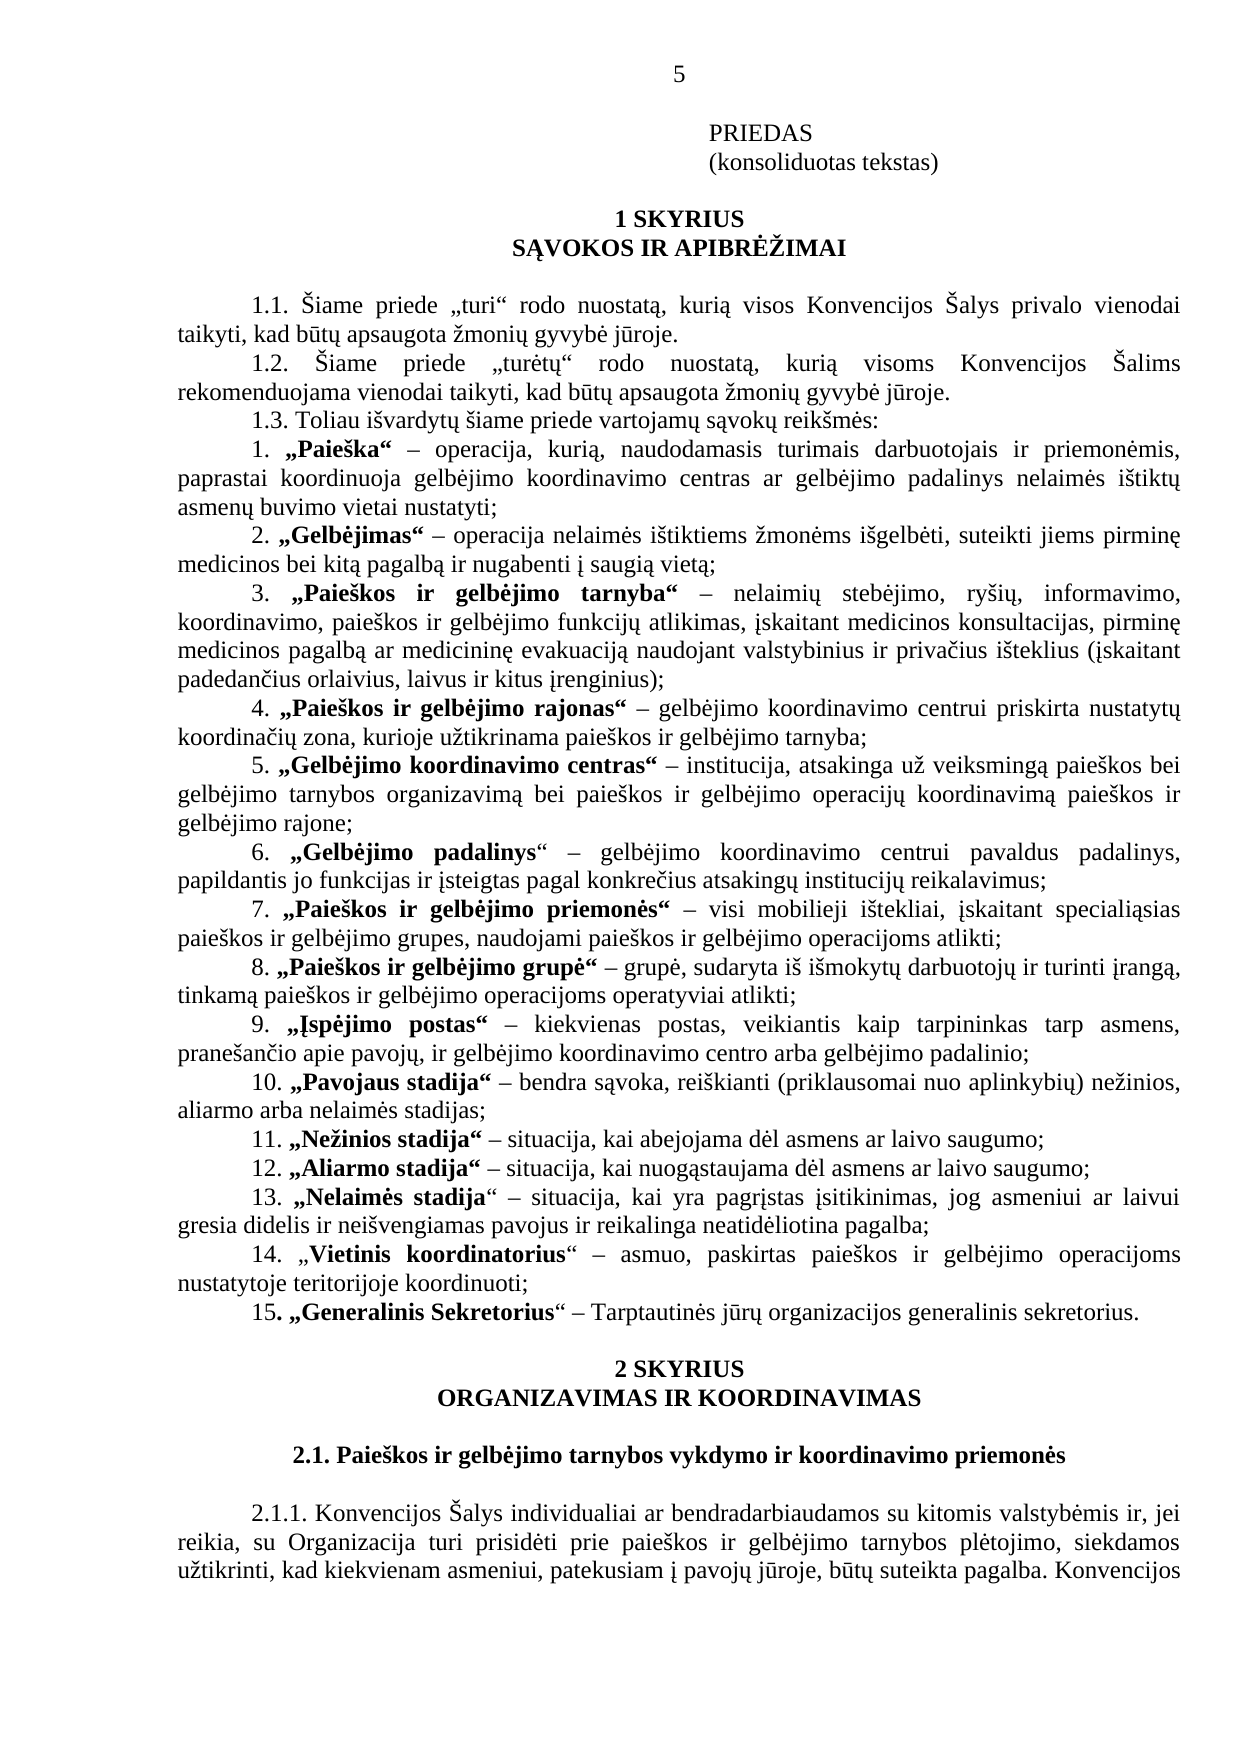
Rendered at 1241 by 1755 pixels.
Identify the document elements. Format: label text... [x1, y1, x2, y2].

text 5. „Gelbėjimo koordinavimo centras“ – institucija, atsakinga už veiksmingą paieškos bei gelbėjimo tarnybos organizavimą bei paieškos ir gelbėjimo operacijų koordinavimą paieškos ir gelbėjimo rajone; [177, 751, 1181, 837]
text 1. „Paieška“ – operacija, kurią, naudodamasis turimais darbuotojais ir priemonėmis, paprastai koordinuoja gelbėjimo koordinavimo centras ar gelbėjimo padalinys nelaimės ištiktų asmenų buvimo vietai nustatyti; [177, 434, 1181, 521]
text 1.3. Toliau išvardytų šiame priede vartojamų sąvokų reikšmės: [177, 406, 1181, 434]
text ORGANIZAVIMAS IR KOORDINAVIMAS [177, 1383, 1181, 1412]
text 1.2. Šiame priede „turėtų“ rodo nuostatą, kurią visoms Konvencijos Šalims rekomenduojama vienodai taikyti, kad būtų apsaugota žmonių gyvybė jūroje. [177, 348, 1181, 406]
text 2. „Gelbėjimas“ – operacija nelaimės ištiktiems žmonėms išgelbėti, suteikti jiems pirminę medicinos bei kitą pagalbą ir nugabenti į saugią vietą; [177, 521, 1181, 578]
text 7. „Paieškos ir gelbėjimo priemonės“ – visi mobilieji ištekliai, įskaitant specialiąsias paieškos ir gelbėjimo grupes, naudojami paieškos ir gelbėjimo operacijoms atlikti; [177, 894, 1181, 952]
text 1 SKYRIUS [177, 204, 1181, 233]
text 3. „Paieškos ir gelbėjimo tarnyba“ – nelaimių stebėjimo, ryšių, informavimo, koordinavimo, paieškos ir gelbėjimo funkcijų atlikimas, įskaitant medicinos konsultacijas, pirminę medicinos pagalbą ar medicininę evakuaciją naudojant valstybinius ir privačius išteklius (įskaitant padedančius orlaivius, laivus ir kitus įrenginius); [177, 578, 1181, 693]
text 13. „Nelaimės stadija“ – situacija, kai yra pagrįstas įsitikinimas, jog asmeniui ar laivui gresia didelis ir neišvengiamas pavojus ir reikalinga neatidėliotina pagalba; [177, 1182, 1181, 1239]
text 14. „Vietinis koordinatorius“ – asmuo, paskirtas paieškos ir gelbėjimo operacijoms nustatytoje teritorijoje koordinuoti; [177, 1239, 1181, 1297]
text PRIEDAS [177, 118, 1181, 147]
text (konsoliduotas tekstas) [177, 147, 1181, 176]
text 4. „Paieškos ir gelbėjimo rajonas“ – gelbėjimo koordinavimo centrui priskirta nustatytų koordinačių zona, kurioje užtikrinama paieškos ir gelbėjimo tarnyba; [177, 693, 1181, 751]
text 12. „Aliarmo stadija“ – situacija, kai nuogąstaujama dėl asmens ar laivo saugumo; [177, 1153, 1181, 1182]
text SĄVOKOS IR APIBRĖŽIMAI [177, 233, 1181, 262]
text 2.1.1. Konvencijos Šalys individualiai ar bendradarbiaudamos su kitomis valstybėmis ir, jei reikia, su Organizacija turi prisidėti prie paieškos ir gelbėjimo tarnybos plėtojimo, siekdamos užtikrinti, kad kiekvienam asmeniui, patekusiam į pavojų jūroje, būtų suteikta pagalba. Konvencijos [177, 1498, 1181, 1584]
text 10. „Pavojaus stadija“ – bendra sąvoka, reiškianti (priklausomai nuo aplinkybių) nežinios, aliarmo arba nelaimės stadijas; [177, 1067, 1181, 1124]
text 1.1. Šiame priede „turi“ rodo nuostatą, kurią visos Konvencijos Šalys privalo vienodai taikyti, kad būtų apsaugota žmonių gyvybė jūroje. [177, 291, 1181, 348]
text 2.1. Paieškos ir gelbėjimo tarnybos vykdymo ir koordinavimo priemonės [177, 1441, 1181, 1469]
text 11. „Nežinios stadija“ – situacija, kai abejojama dėl asmens ar laivo saugumo; [177, 1124, 1181, 1153]
text 6. „Gelbėjimo padalinys“ – gelbėjimo koordinavimo centrui pavaldus padalinys, papildantis jo funkcijas ir įsteigtas pagal konkrečius atsakingų institucijų reikalavimus; [177, 837, 1181, 894]
text 2 SKYRIUS [177, 1354, 1181, 1383]
text 15. „Generalinis Sekretorius“ – Tarptautinės jūrų organizacijos generalinis sekretorius. [177, 1297, 1181, 1326]
text 9. „Įspėjimo postas“ – kiekvienas postas, veikiantis kaip tarpininkas tarp asmens, pranešančio apie pavojų, ir gelbėjimo koordinavimo centro arba gelbėjimo padalinio; [177, 1009, 1181, 1067]
text 8. „Paieškos ir gelbėjimo grupė“ – grupė, sudaryta iš išmokytų darbuotojų ir turinti įrangą, tinkamą paieškos ir gelbėjimo operacijoms operatyviai atlikti; [177, 952, 1181, 1009]
